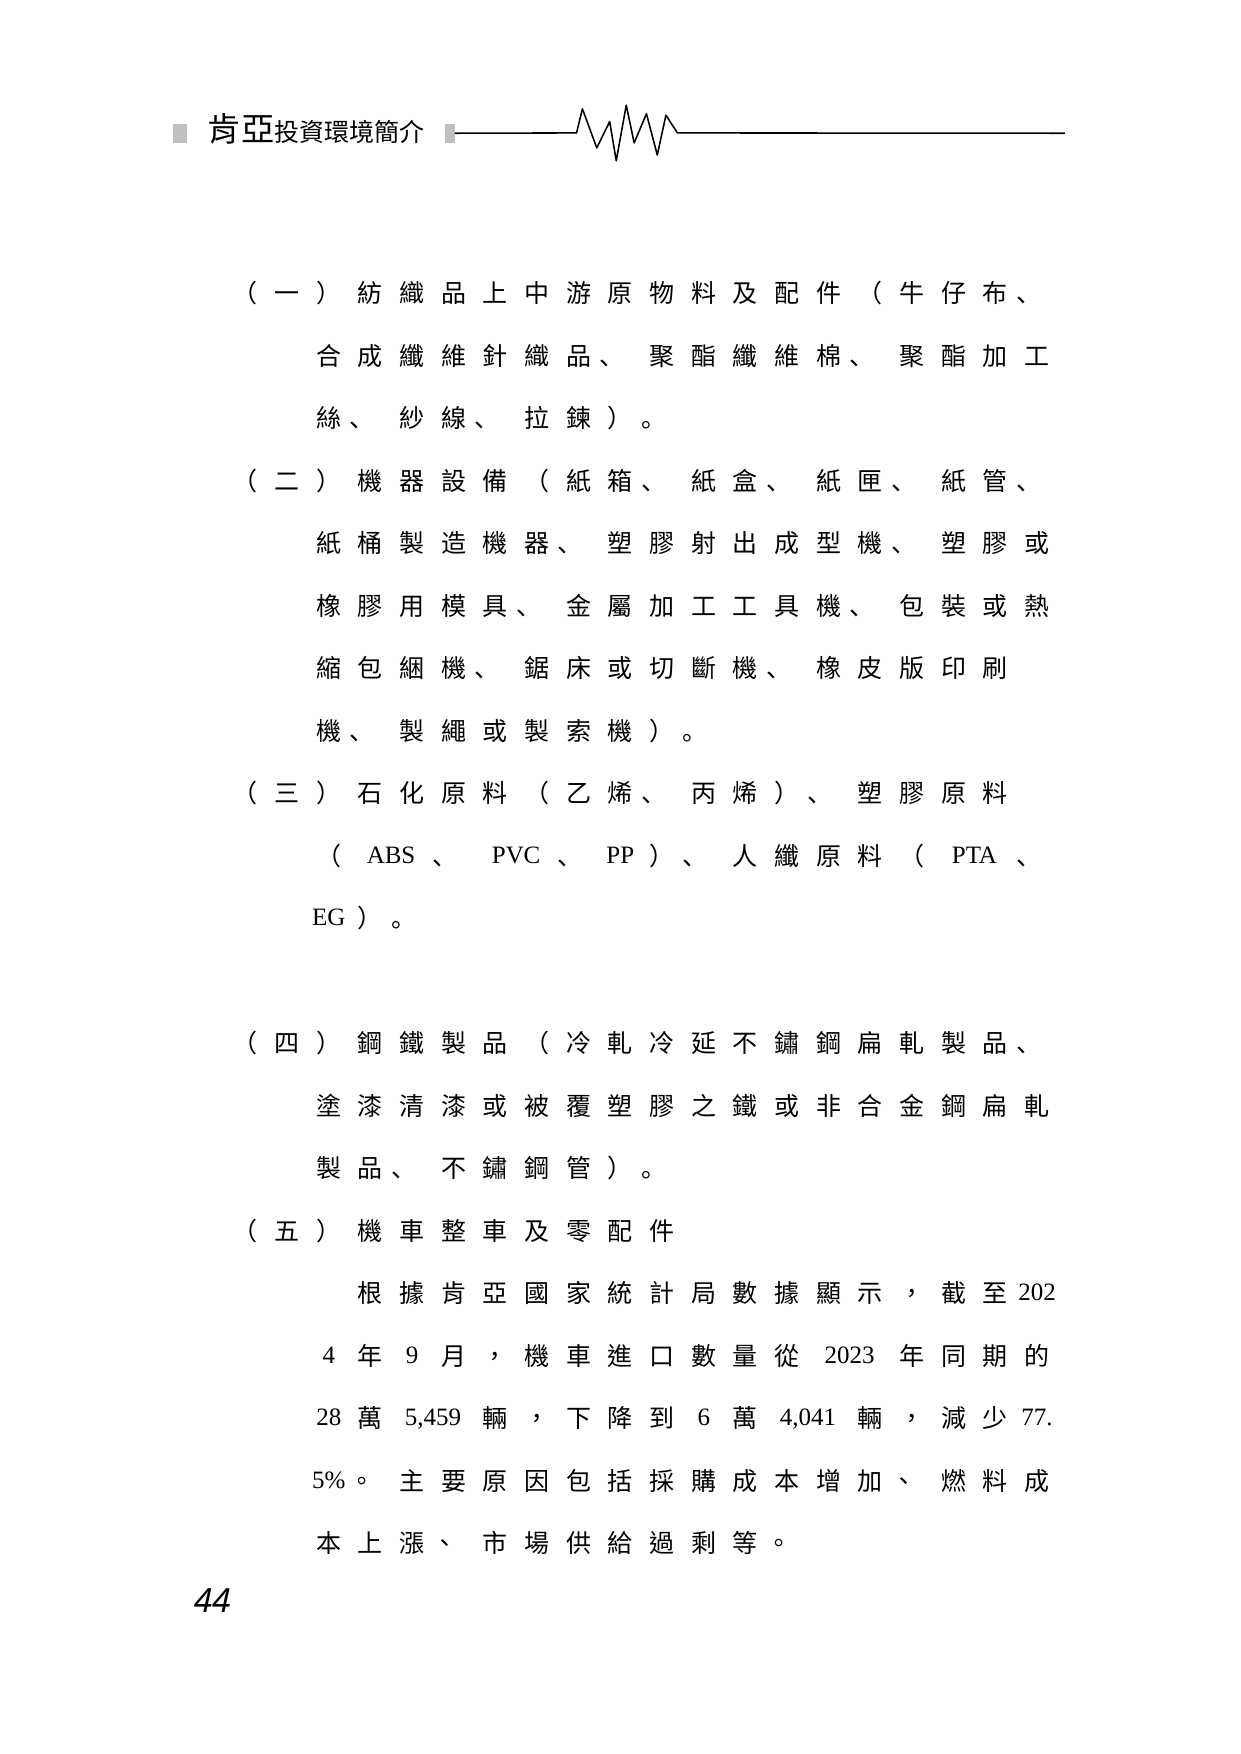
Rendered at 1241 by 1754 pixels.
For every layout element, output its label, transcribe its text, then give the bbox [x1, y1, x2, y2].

text （四）鋼鐵製品（冷軋冷延不鏽鋼扁軋製品、塗漆清漆或被覆塑膠之鐵或非合金鋼扁軋製品、不鏽鋼管）。 [207, 1000, 1058, 1188]
text 根據肯亞國家統計局數據顯示，截至2024年9月，機車進口數量從2023年同期的28萬5,459輛，下降到6萬4,041輛，減少77.5%。主要原因包括採購成本增加、燃料成本上漲、市場供給過剩等。 [281, 1250, 1058, 1563]
text （一）紡織品上中游原物料及配件（牛仔布、合成纖維針織品、聚酯纖維棉、聚酯加工絲、紗線、拉鍊）。 [207, 250, 1058, 438]
text （二）機器設備（紙箱、紙盒、紙匣、紙管、紙桶製造機器、塑膠射出成型機、塑膠或橡膠用模具、金屬加工工具機、包裝或熱縮包綑機、鋸床或切斷機、橡皮版印刷機、製繩或製索機）。 [207, 438, 1058, 750]
text （三）石化原料（乙烯、丙烯）、塑膠原料（ABS、PVC、PP）、人纖原料（PTA、EG）。 [207, 750, 1058, 938]
text （五）機車整車及零配件 [207, 1188, 1058, 1250]
